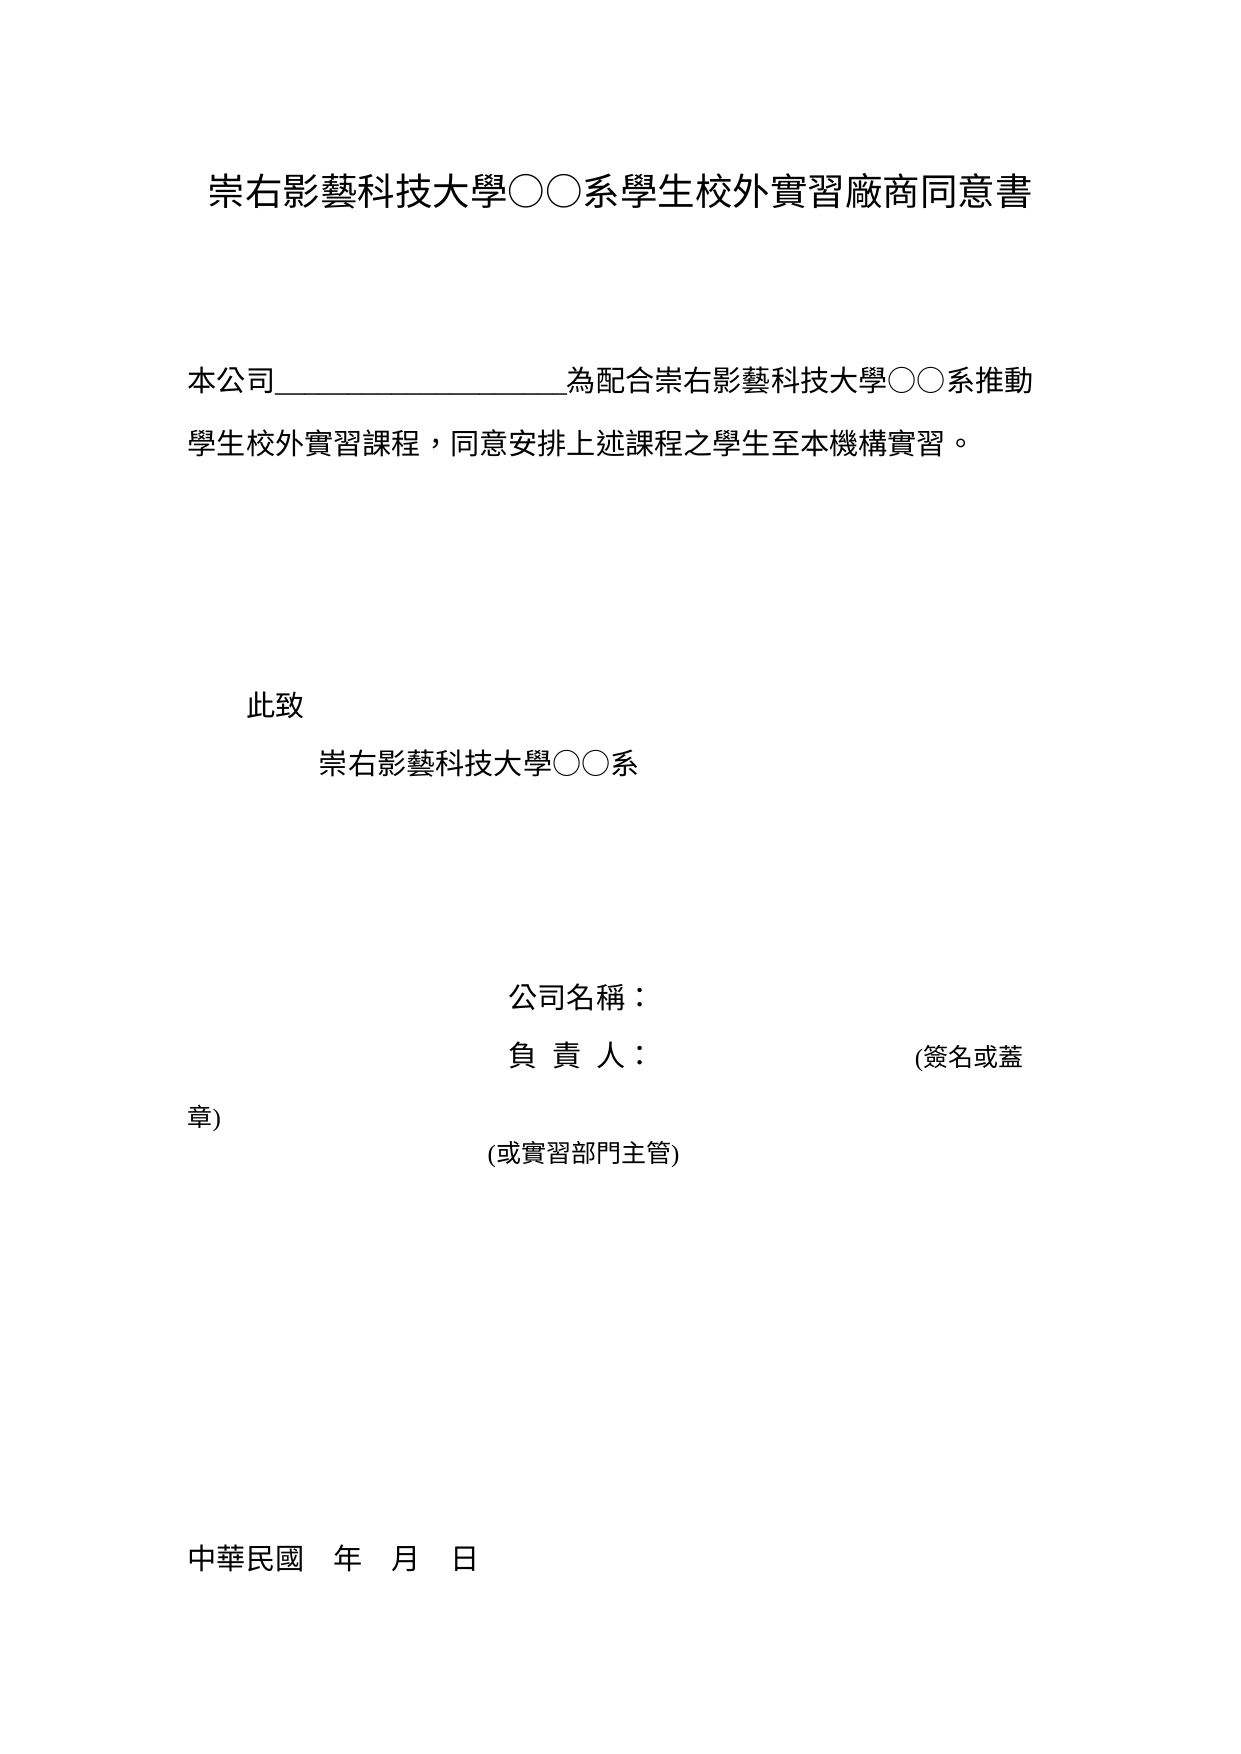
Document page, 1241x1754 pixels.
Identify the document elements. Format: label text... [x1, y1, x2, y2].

text 公司名稱： [187, 958, 1053, 1017]
text 崇右影藝科技大學○○系 [187, 725, 1053, 783]
text 此致 [246, 662, 1053, 725]
text 本公司____________________為配合崇右影藝科技大學○○系推動學生校外實習課程，同意安排上述課程之學生至本機構實習。 [187, 337, 1053, 462]
text 崇右影藝科技大學○○系學生校外實習廠商同意書 [187, 158, 1053, 217]
text 中華民國 年 月 日 [187, 1519, 1053, 1578]
text (或實習部門主管) [187, 1133, 1053, 1169]
text 負 責 人： (簽名或蓋章) [187, 1017, 1053, 1133]
